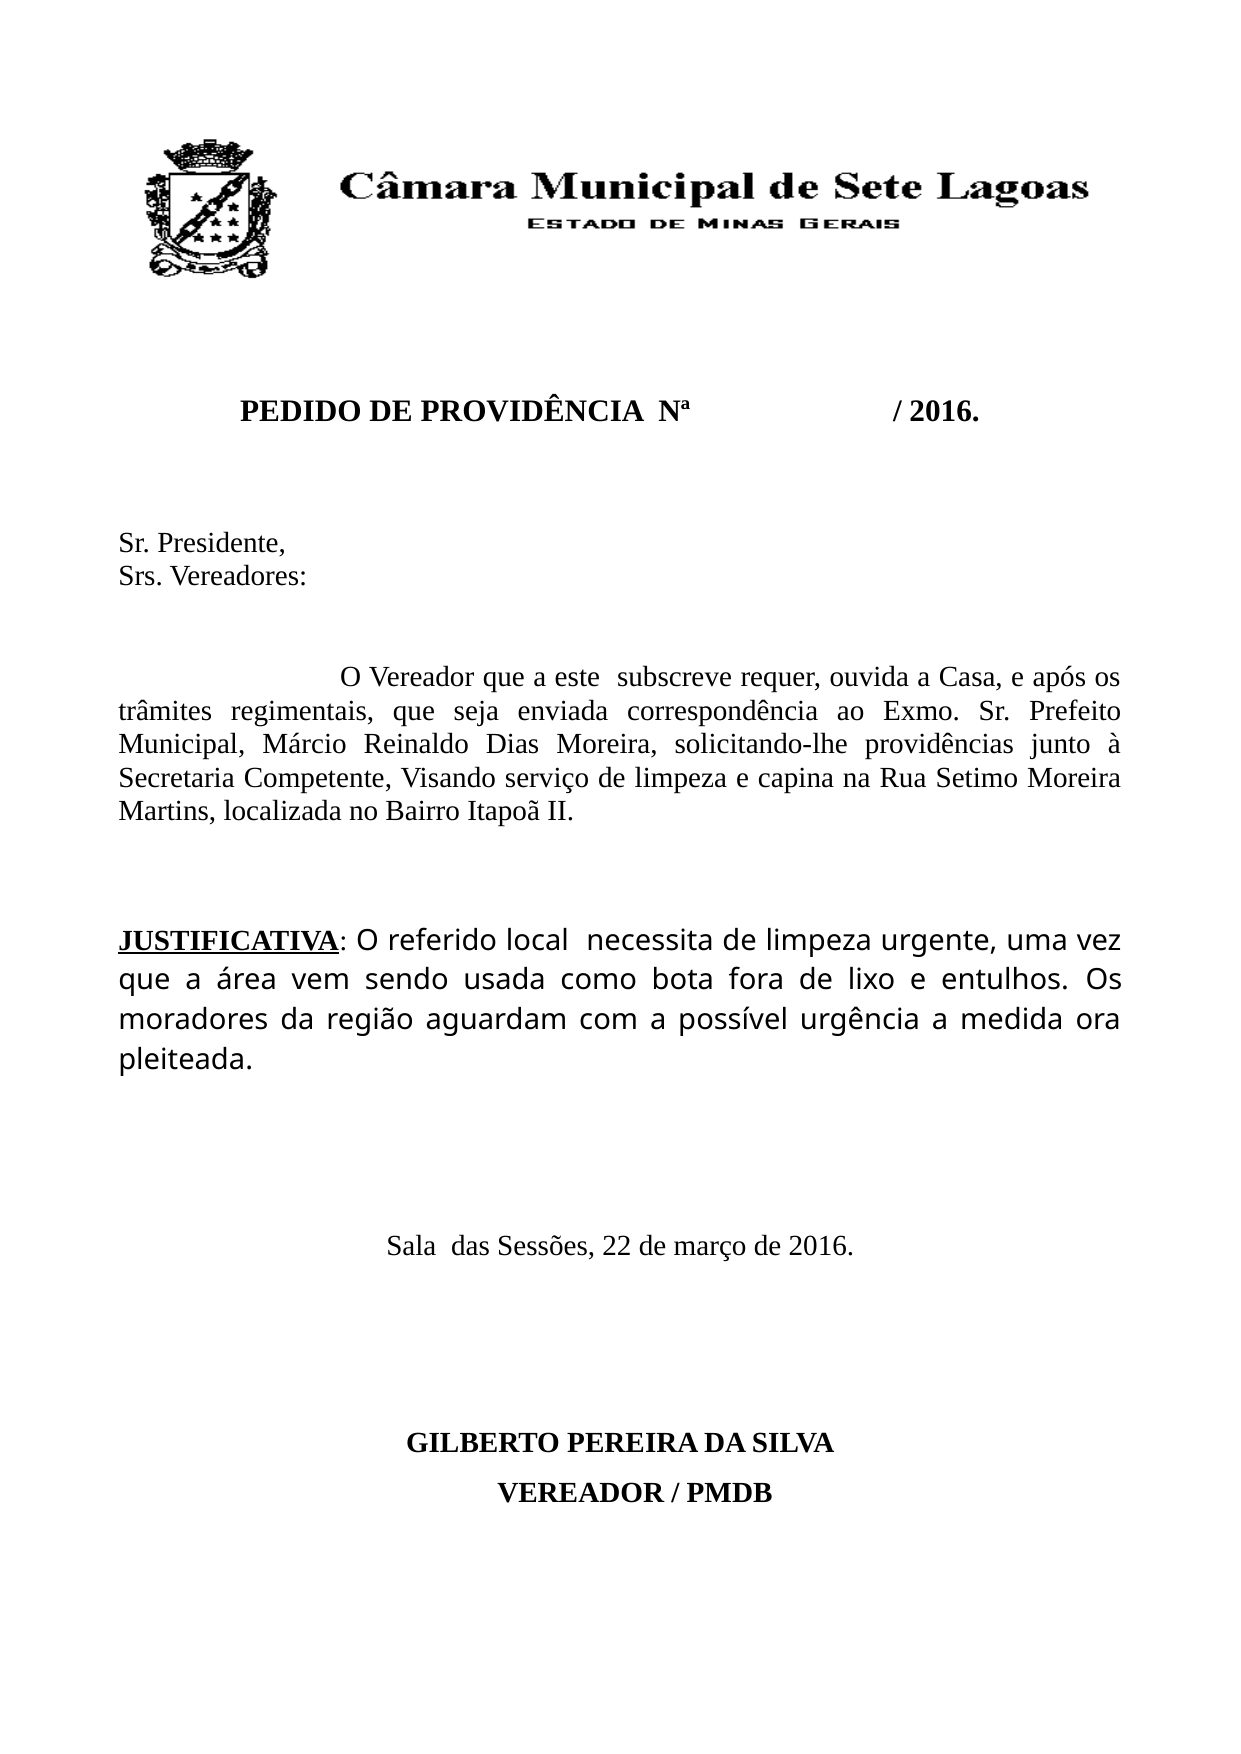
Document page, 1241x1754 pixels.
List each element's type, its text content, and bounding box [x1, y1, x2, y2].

text Srs. Vereadores: [118, 558, 1122, 592]
subtitle GILBERTO PEREIRA DA SILVA [118, 1425, 1122, 1459]
text O Vereador que a este subscreve requer, ouvida a Casa, e após os trâmites regimentais, que seja enviada correspondência ao Exmo. Sr. Prefeito Municipal, Márcio Reinaldo Dias Moreira, solicitando-lhe providências junto à Secretaria Competente, Visando serviço de limpeza e capina na Rua Setimo Moreira Martins, localizada no Bairro Itapoã II. [118, 659, 1122, 827]
picture [134, 127, 1106, 288]
text Sr. Presidente, [118, 525, 1122, 558]
text Sala das Sessões, 22 de março de 2016. [118, 1228, 1122, 1262]
text PEDIDO DE PROVIDÊNCIA Nª / 2016. [118, 387, 1122, 430]
text VEREADOR / PMDB [118, 1476, 1122, 1509]
text JUSTIFICATIVA: O referido local necessita de limpeza urgente, uma vez que a área vem sendo usada como bota fora de lixo e entulhos. Os moradores da região aguardam com a possível urgência a medida ora pleiteada. [118, 919, 1122, 1078]
